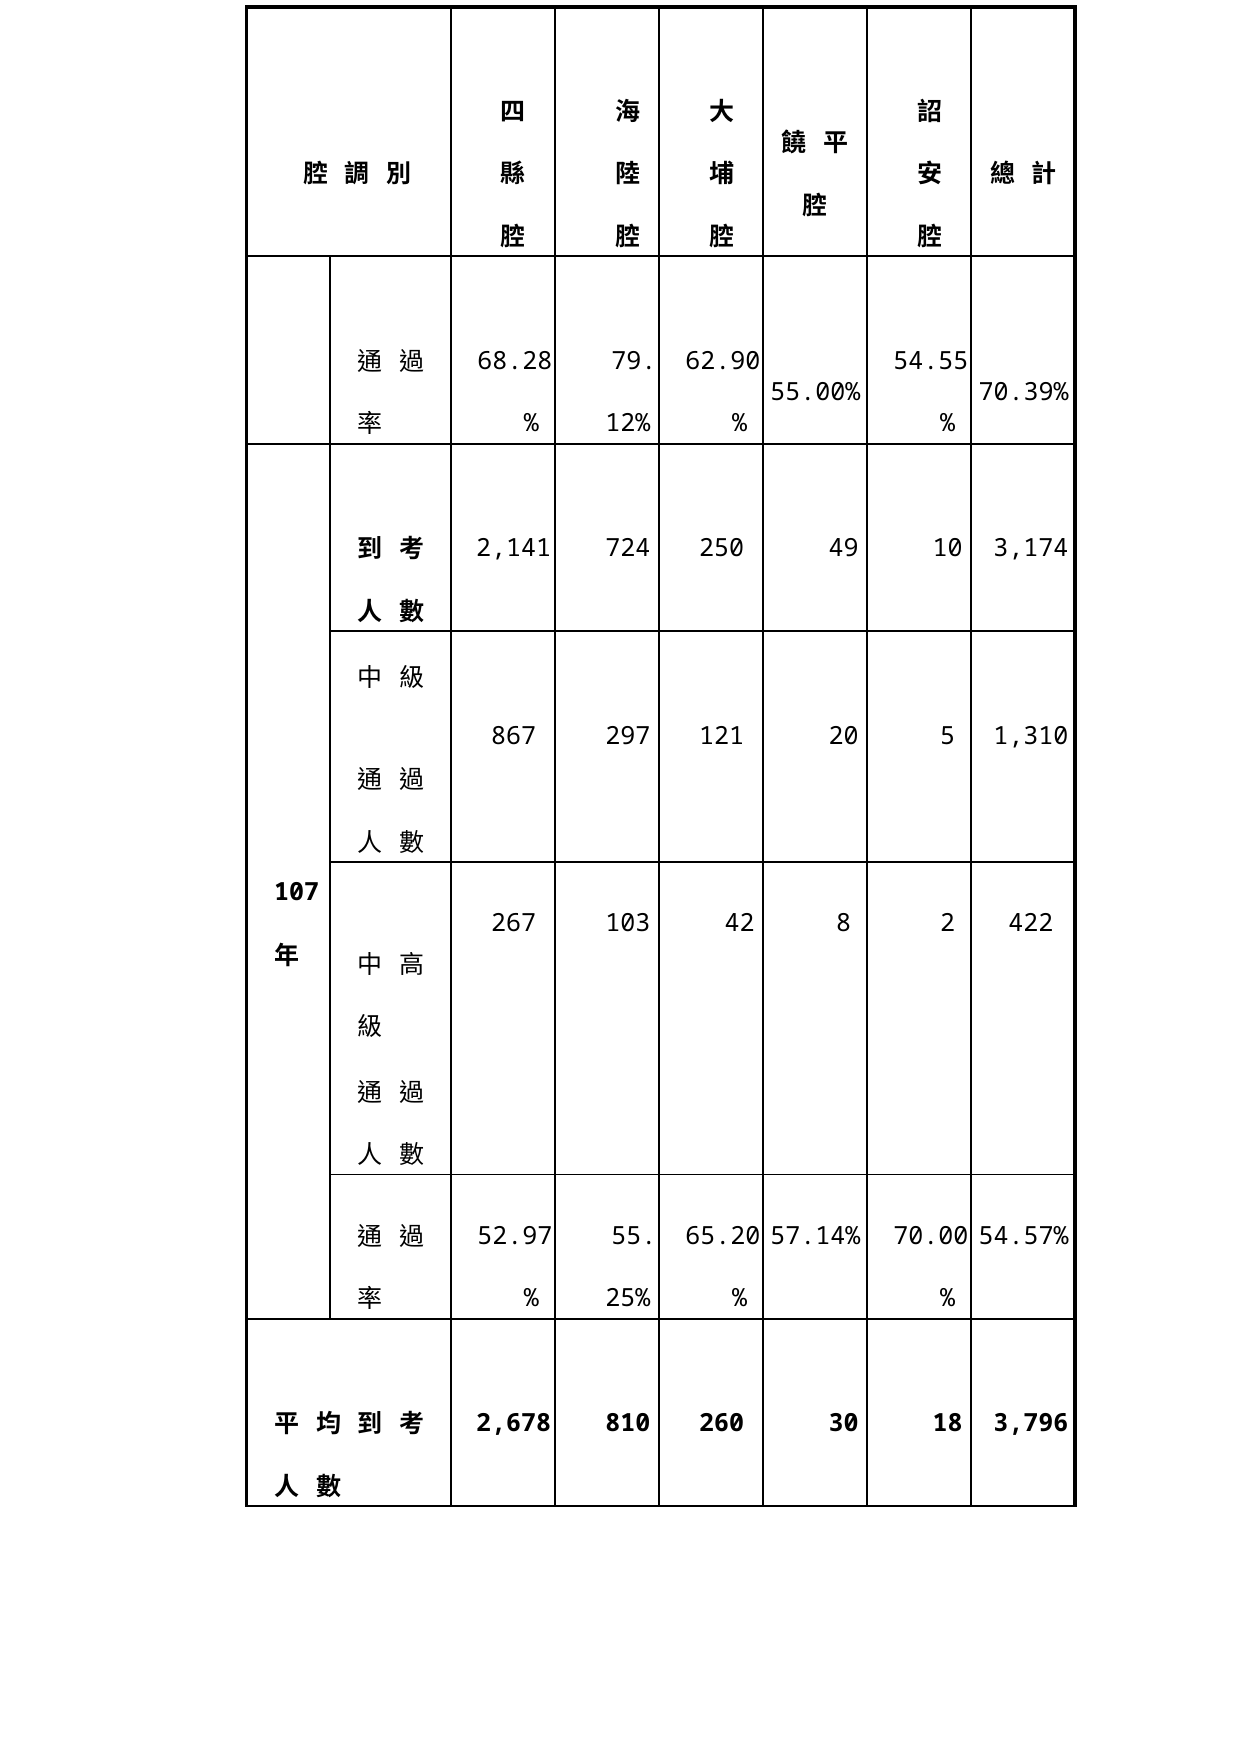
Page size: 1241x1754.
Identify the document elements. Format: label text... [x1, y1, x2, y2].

table_cell 49 [764, 445, 866, 630]
table_cell 20 [764, 632, 866, 861]
table_cell [248, 257, 329, 443]
table_cell 103 [556, 863, 658, 1174]
table_header 詔安腔 [868, 9, 970, 255]
table_cell 54.57% [972, 1175, 1073, 1318]
table_cell 3,796 [972, 1320, 1073, 1505]
table_cell 297 [556, 632, 658, 861]
table_header 腔調別 [248, 9, 450, 255]
table_cell 2,141 [452, 445, 554, 630]
table_cell 422 [972, 863, 1073, 1174]
table_cell 54.55% [868, 257, 970, 443]
table_cell 3,174 [972, 445, 1073, 630]
table_cell 2,678 [452, 1320, 554, 1505]
table_cell 867 [452, 632, 554, 861]
table_header 海陸腔 [556, 9, 658, 255]
table_cell 79.12% [556, 257, 658, 443]
table_cell 55.25% [556, 1175, 658, 1318]
table_cell 724 [556, 445, 658, 630]
table_cell 70.39% [972, 257, 1073, 443]
table_cell 70.00% [868, 1175, 970, 1318]
table_header 總計 [972, 9, 1073, 255]
table_cell 到考人數 [331, 445, 450, 630]
table_cell 267 [452, 863, 554, 1174]
table_cell 30 [764, 1320, 866, 1505]
table_cell 42 [660, 863, 762, 1174]
table_cell 62.90% [660, 257, 762, 443]
table_cell 2 [868, 863, 970, 1174]
table_cell 通過率 [331, 1175, 450, 1318]
table_cell 260 [660, 1320, 762, 1505]
table_cell 中級 通過人數 [331, 632, 450, 861]
table_cell 8 [764, 863, 866, 1174]
table_cell 810 [556, 1320, 658, 1505]
table_header 饒平腔 [764, 9, 866, 255]
table_cell 121 [660, 632, 762, 861]
table_cell 平均到考人數 [248, 1320, 450, 1505]
table_cell 中高級 通過人數 [331, 863, 450, 1174]
table_cell 1,310 [972, 632, 1073, 861]
table_header 大埔腔 [660, 9, 762, 255]
table_cell 通過率 [331, 257, 450, 443]
table_cell 107年 [248, 445, 329, 1318]
table_cell 65.20% [660, 1175, 762, 1318]
table_cell 10 [868, 445, 970, 630]
table_cell 68.28% [452, 257, 554, 443]
table_cell 55.00% [764, 257, 866, 443]
table_cell 52.97% [452, 1175, 554, 1318]
table_cell 57.14% [764, 1175, 866, 1318]
table_cell 250 [660, 445, 762, 630]
table_cell 5 [868, 632, 970, 861]
table_cell 18 [868, 1320, 970, 1505]
table_header 四縣腔 [452, 9, 554, 255]
